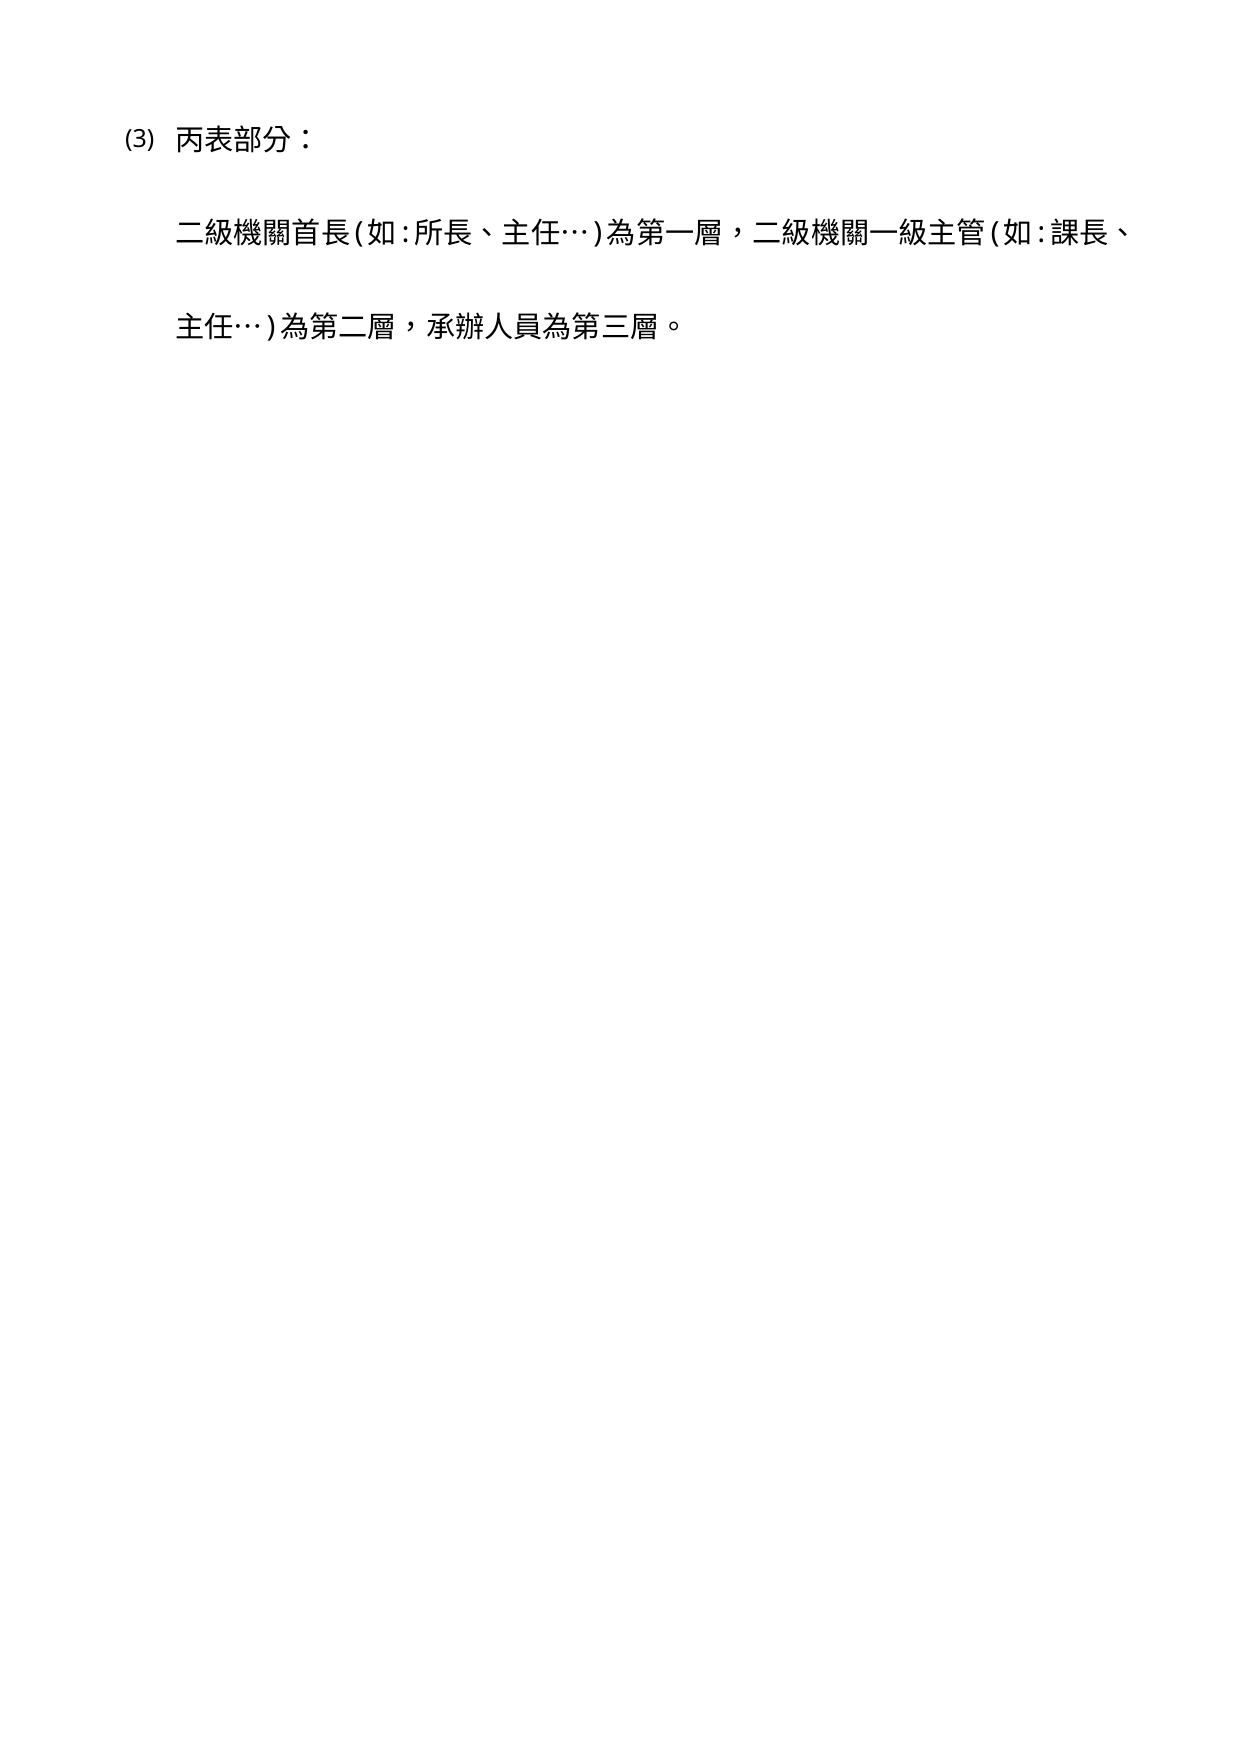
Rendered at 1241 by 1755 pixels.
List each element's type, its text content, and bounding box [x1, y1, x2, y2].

list 丙表部分： 二級機關首長(如:所長、主任…)為第一層，二級機關一級主管(如:課長、主任…)為第二層，承辦人員為第三層。 [125, 96, 1165, 346]
